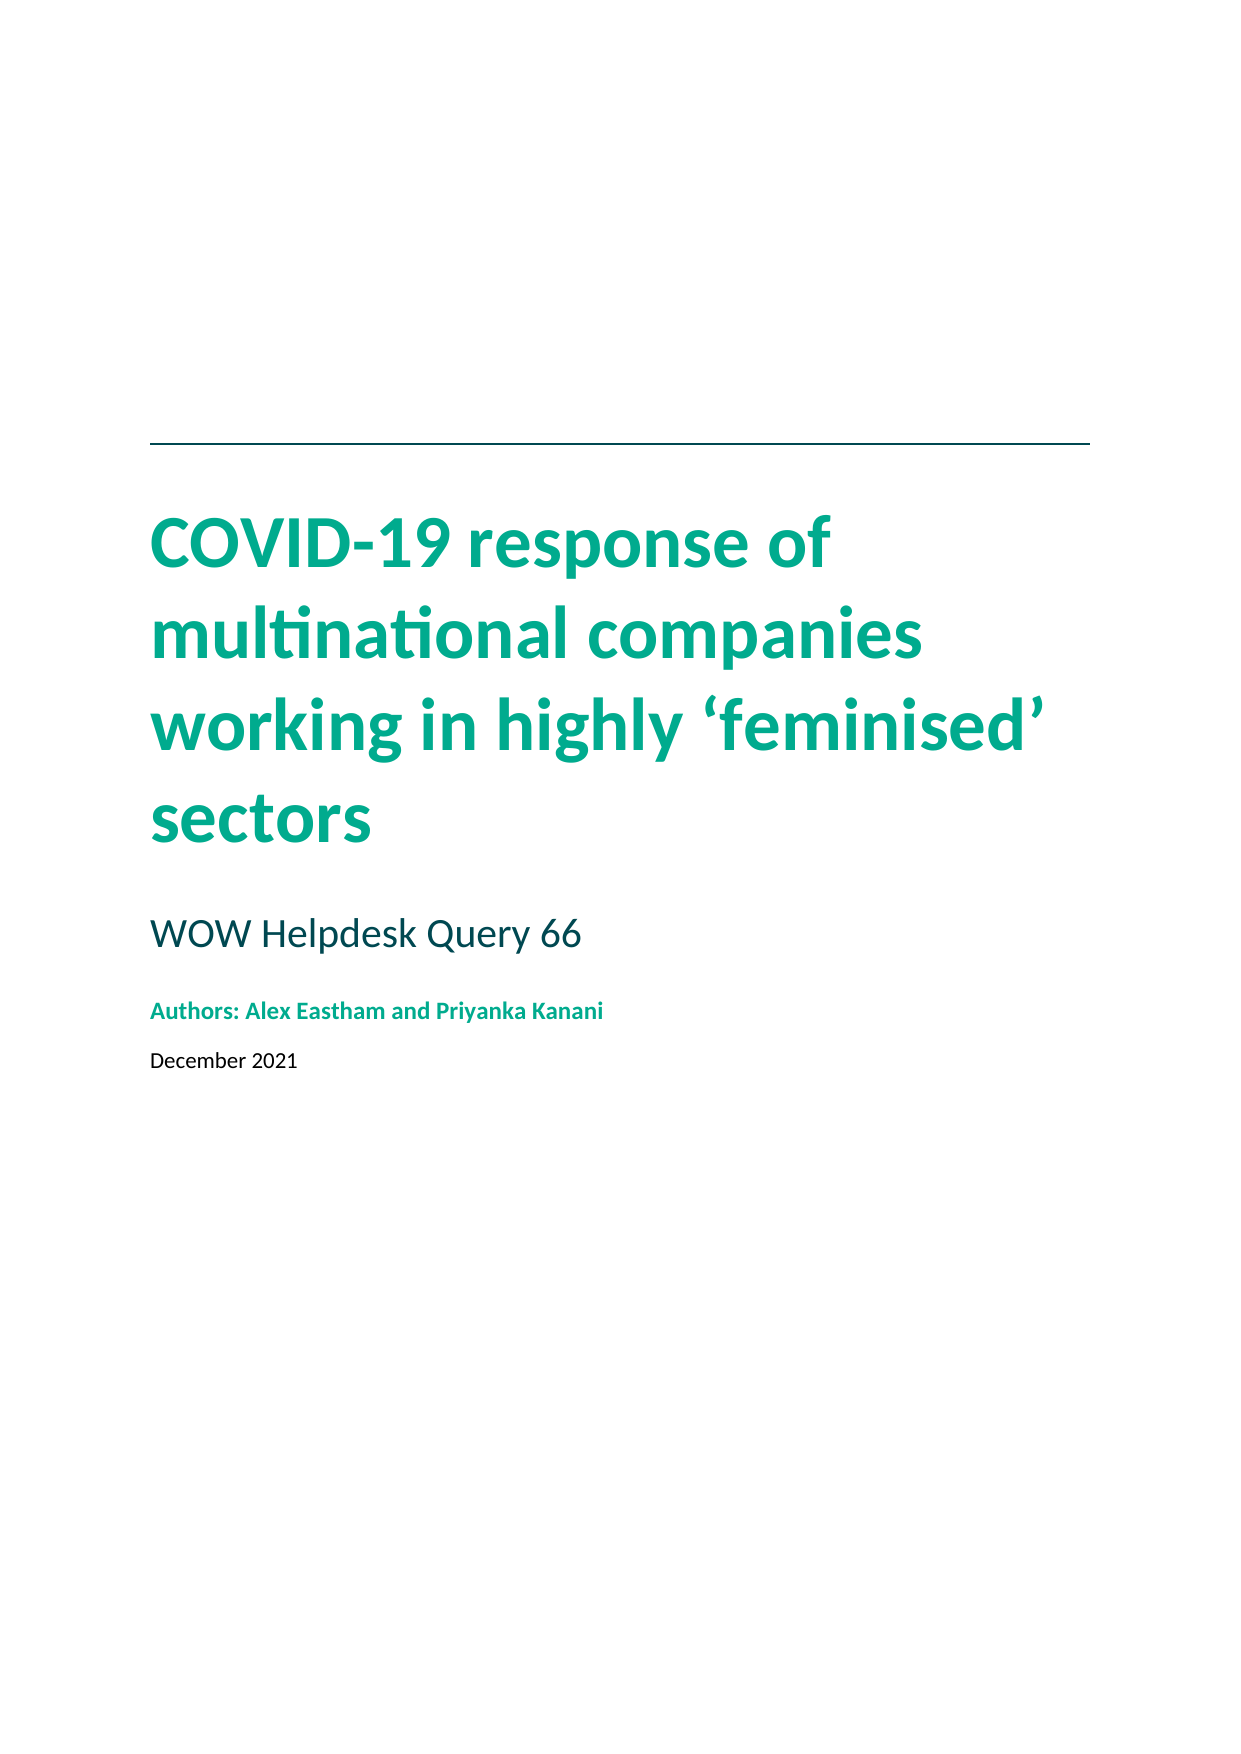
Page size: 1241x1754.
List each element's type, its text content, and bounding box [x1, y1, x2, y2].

subtitle WOW Helpdesk Query 66 [150, 907, 1090, 957]
text Authors: Alex Eastham and Priyanka Kanani [150, 995, 1090, 1025]
text December 2021 [150, 1046, 1090, 1074]
title COVID-19 response of multinational companies working in highly ‘feminised’ sectors [150, 494, 1090, 861]
table_header [150, 150, 1090, 442]
